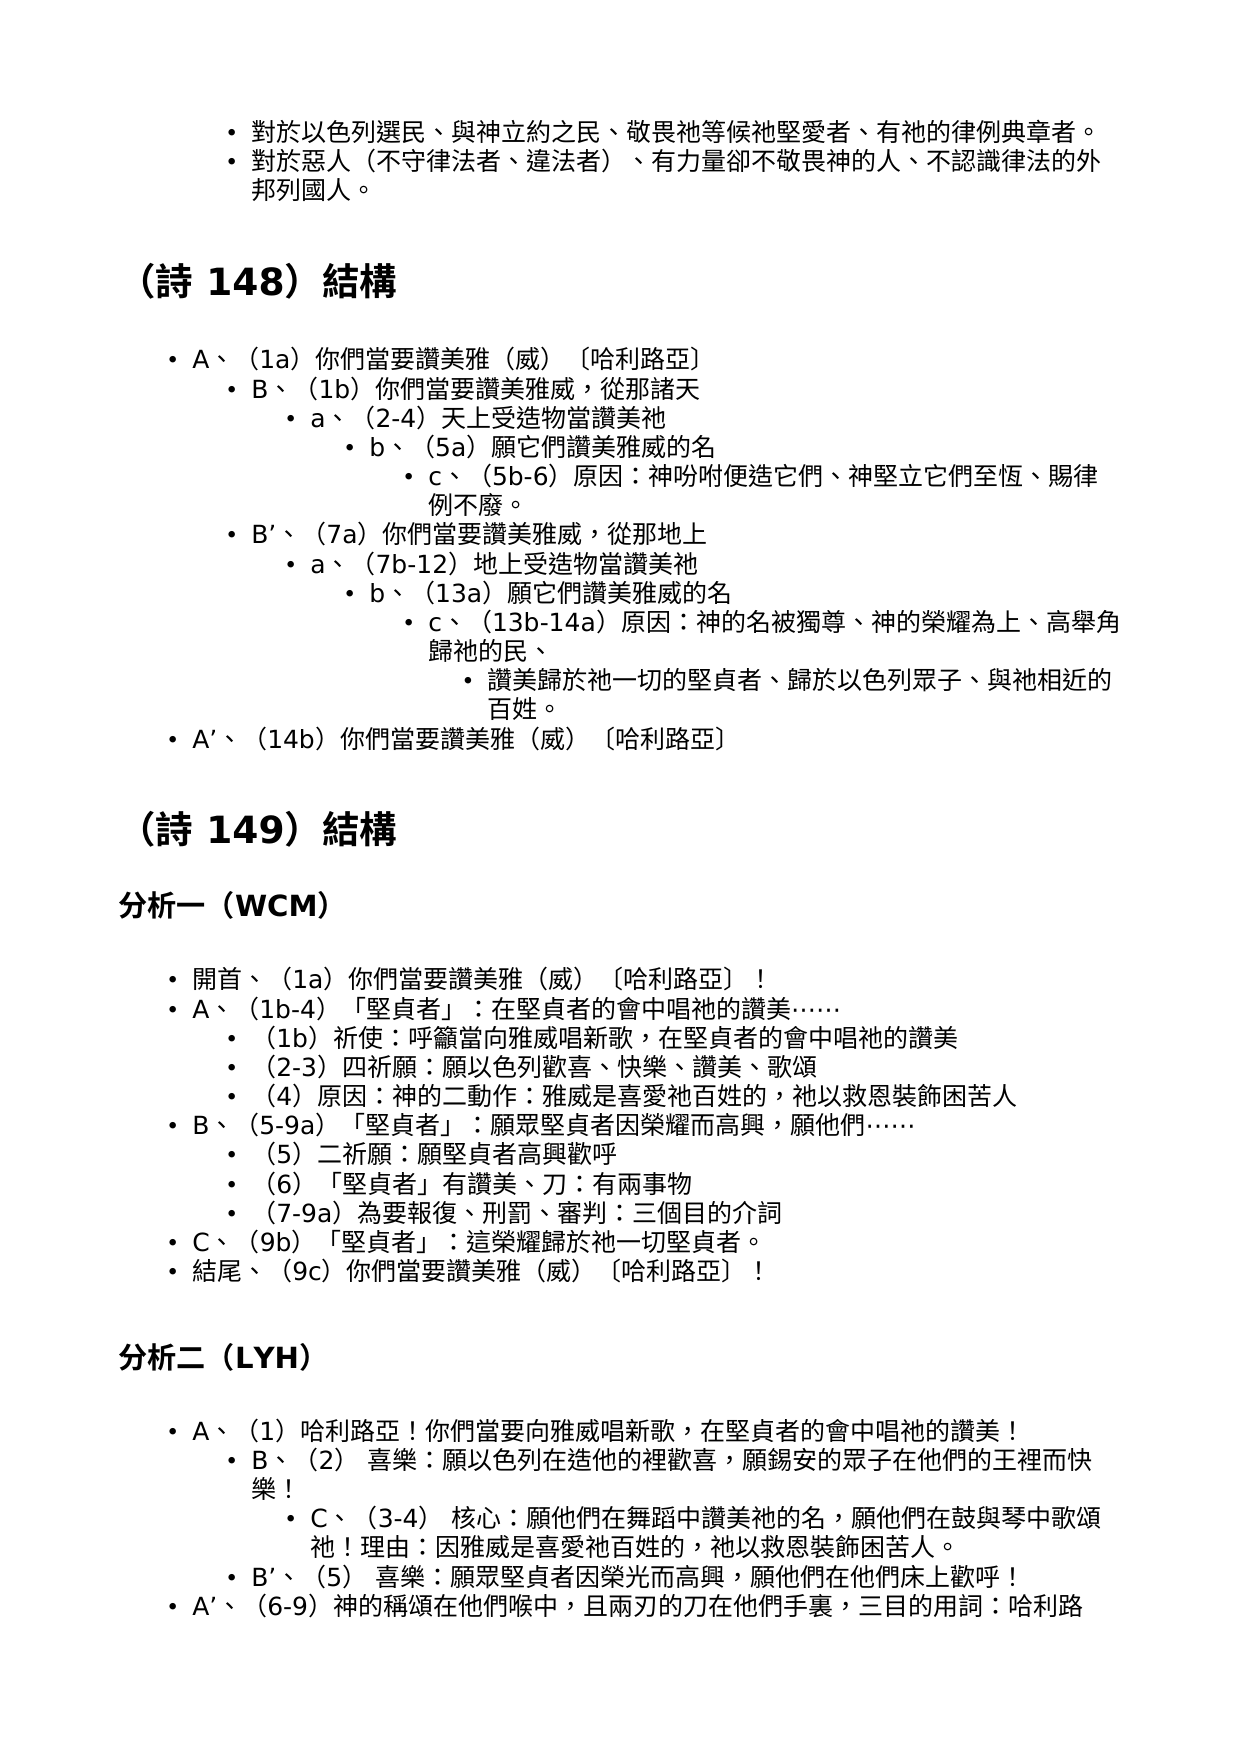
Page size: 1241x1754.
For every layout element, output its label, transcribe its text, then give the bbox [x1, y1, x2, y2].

subtitle 分析二（LYH） [118, 1341, 1122, 1375]
list C、（3-4） 核心：願他們在舞蹈中讚美祂的名，願他們在鼓與琴中歌頌祂！理由：因雅威是喜愛祂百姓的，祂以救恩裝飾困苦人。 [295, 1504, 1122, 1563]
list （2-3）四祈願：願以色列歡喜、快樂、讚美、歌頌 [236, 1053, 1122, 1082]
list （5）二祈願：願堅貞者高興歡呼 [236, 1141, 1122, 1170]
subtitle 分析一（WCM） [118, 890, 1122, 924]
subtitle （詩 149）結構 [118, 808, 1122, 852]
list B、（5-9a）「堅貞者」：願眾堅貞者因榮耀而高興，願他們⋯⋯ [177, 1111, 1122, 1141]
list （4）原因：神的二動作：雅威是喜愛祂百姓的，祂以救恩裝飾困苦人 [236, 1082, 1122, 1111]
list B、（1b）你們當要讚美雅威，從那諸天 [236, 375, 1122, 404]
list a、（2-4）天上受造物當讚美祂 [295, 404, 1122, 433]
list （7-9a）為要報復、刑罰、審判：三個目的介詞 [236, 1199, 1122, 1228]
list b、（13a）願它們讚美雅威的名 [354, 579, 1122, 608]
subtitle （詩 148）結構 [118, 260, 1122, 304]
list A’、（6-9）神的稱頌在他們喉中，且兩刃的刀在他們手裏，三目的用詞：哈利路 [177, 1592, 1122, 1621]
list B’、（7a）你們當要讚美雅威，從那地上 [236, 521, 1122, 550]
list 結尾、（9c）你們當要讚美雅（威）〔哈利路亞〕！ [177, 1257, 1122, 1286]
list A、（1）哈利路亞！你們當要向雅威唱新歌，在堅貞者的會中唱祂的讚美！ [177, 1417, 1122, 1446]
list 對於以色列選民、與神立約之民、敬畏祂等候祂堅愛者、有祂的律例典章者。 [236, 118, 1122, 147]
list c、（13b-14a）原因：神的名被獨尊、神的榮耀為上、高舉角歸祂的民、 [413, 608, 1122, 667]
list b、（5a）願它們讚美雅威的名 [354, 433, 1122, 462]
list （6）「堅貞者」有讚美、刀：有兩事物 [236, 1170, 1122, 1199]
list 讚美歸於祂一切的堅貞者、歸於以色列眾子、與祂相近的百姓。 [472, 667, 1122, 725]
list c、（5b-6）原因：神吩咐便造它們、神堅立它們至恆、賜律例不廢。 [413, 462, 1122, 521]
list B、（2） 喜樂：願以色列在造他的裡歡喜，願錫安的眾子在他們的王裡而快樂！ [236, 1446, 1122, 1504]
list C、（9b）「堅貞者」：這榮耀歸於祂一切堅貞者。 [177, 1228, 1122, 1257]
list 開首、（1a）你們當要讚美雅（威）〔哈利路亞〕！ [177, 966, 1122, 995]
list （1b）祈使：呼籲當向雅威唱新歌，在堅貞者的會中唱祂的讚美 [236, 1024, 1122, 1053]
list A、（1a）你們當要讚美雅（威）〔哈利路亞〕 [177, 346, 1122, 375]
list B’、（5） 喜樂：願眾堅貞者因榮光而高興，願他們在他們床上歡呼！ [236, 1563, 1122, 1592]
list A’、（14b）你們當要讚美雅（威）〔哈利路亞〕 [177, 725, 1122, 754]
list A、（1b-4）「堅貞者」：在堅貞者的會中唱祂的讚美⋯⋯ [177, 995, 1122, 1024]
list 對於惡人（不守律法者、違法者）、有力量卻不敬畏神的人、不認識律法的外邦列國人。 [236, 147, 1122, 206]
list a、（7b-12）地上受造物當讚美祂 [295, 550, 1122, 579]
